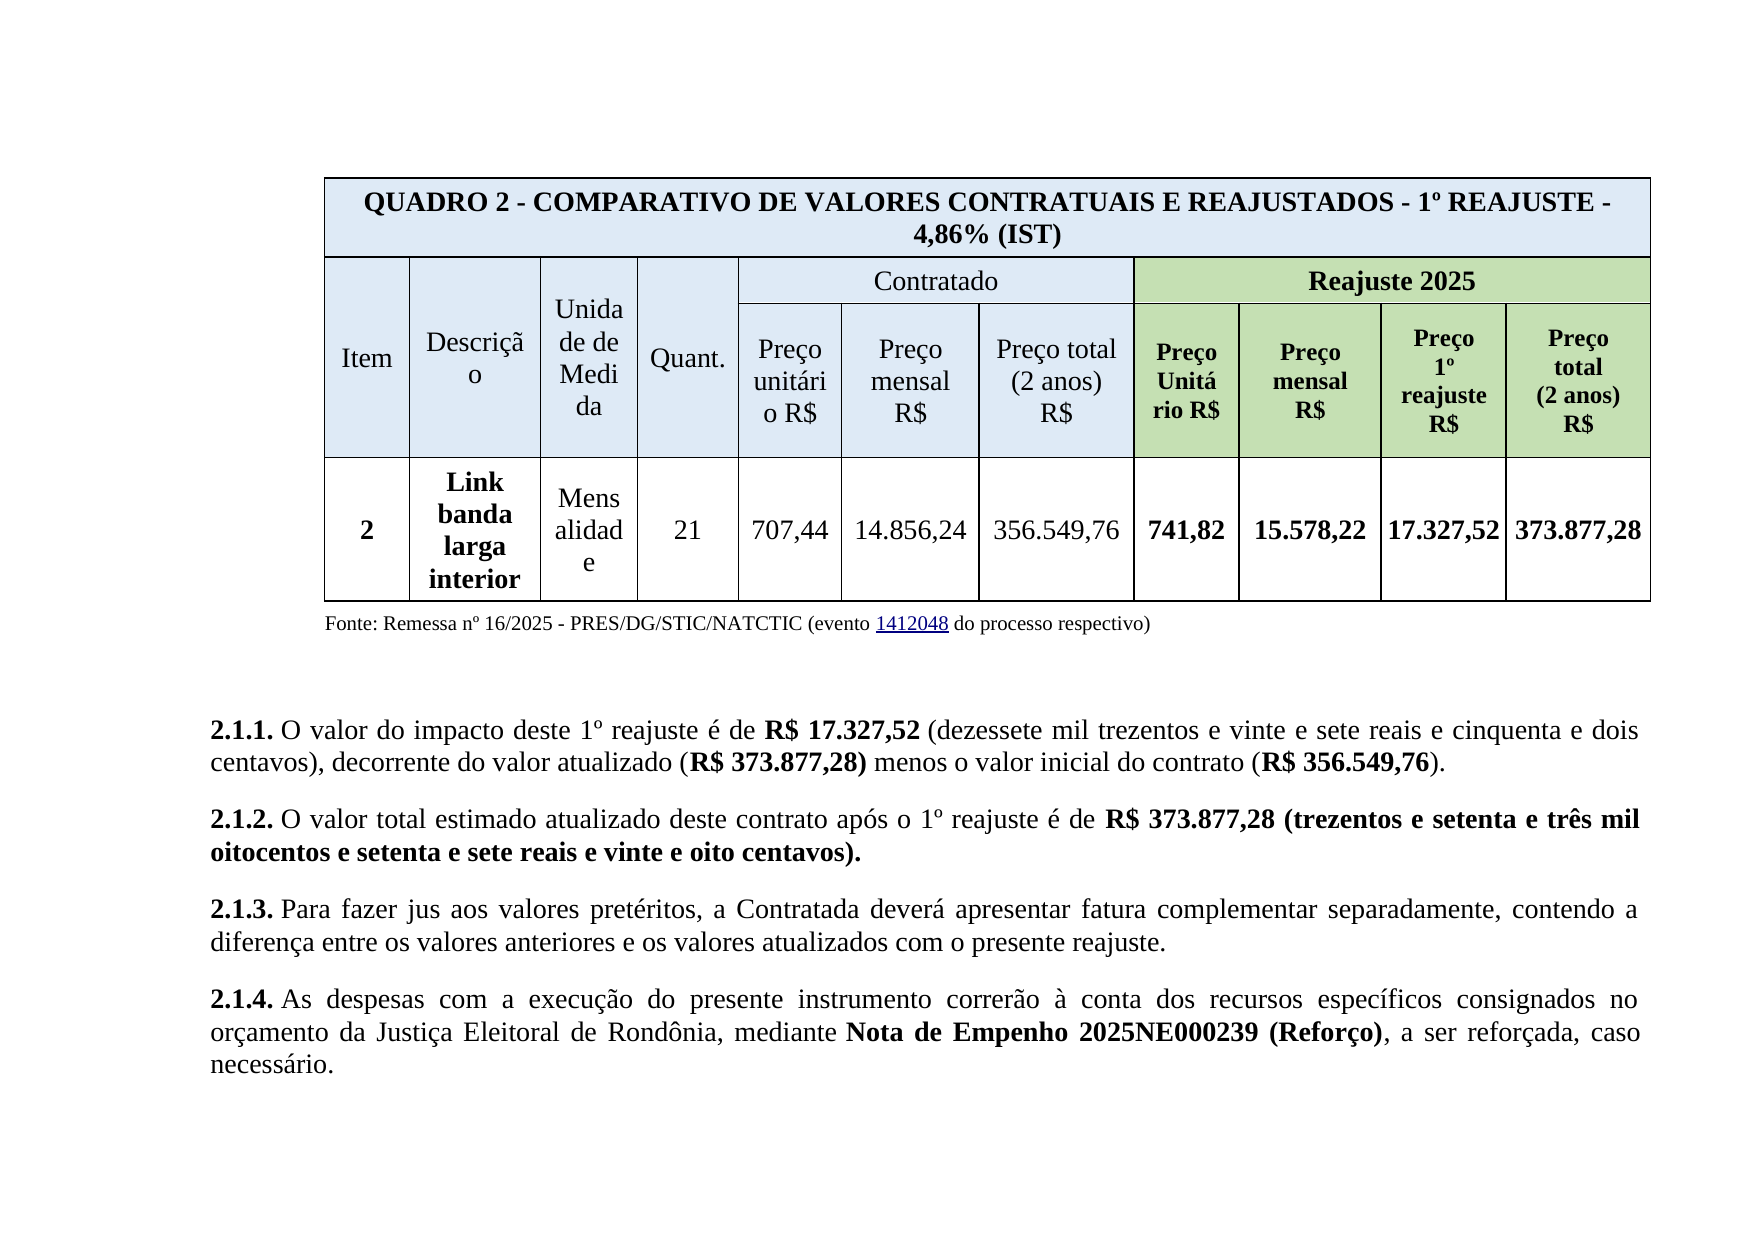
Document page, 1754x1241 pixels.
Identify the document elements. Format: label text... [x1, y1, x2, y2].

table_cell Preço unitário R$ [739, 304, 841, 457]
table_cell Reajuste 2025 [1135, 258, 1650, 302]
table_cell Descrição [410, 258, 540, 457]
text 2.1.1. O valor do impacto deste 1º reajuste é de R$ 17.327,52 (dezessete mil trezentos e vinte e sete reais e cinquenta e dois centavos), decorrente do valor atualizado (R$ 373.877,28) menos o valor inicial do contrato (R$ 356.549,76). [210, 713, 1641, 778]
text 2.1.4. As despesas com a execução do presente instrumento correrão à conta dos recursos específicos consignados no orçamento da Justiça Eleitoral de Rondônia, mediante Nota de Empenho 2025NE000239 (Reforço), a ser reforçada, caso necessário. [210, 982, 1641, 1079]
table_cell 707,44 [739, 458, 841, 600]
table_cell 17.327,52 [1382, 458, 1505, 600]
table_cell 14.856,24 [842, 458, 978, 600]
text Fonte: Remessa nº 16/2025 - PRES/DG/STIC/NATCTIC (evento 1412048 do processo respectivo) [324, 611, 1654, 634]
table_cell 373.877,28 [1507, 458, 1650, 600]
table_cell Unidade de Medida [541, 258, 637, 457]
table_header QUADRO 2 - COMPARATIVO DE VALORES CONTRATUAIS E REAJUSTADOS - 1º REAJUSTE - 4,86% (IST) [325, 179, 1650, 256]
table_cell Preço 1º reajuste R$ [1382, 304, 1505, 457]
table_cell Contratado [739, 258, 1133, 302]
table_cell Preço mensal R$ [1240, 304, 1380, 457]
table_cell Item [325, 258, 409, 457]
table_cell 356.549,76 [980, 458, 1133, 600]
table_cell Preço mensal R$ [842, 304, 978, 457]
table_cell Preço total (2 anos) R$ [980, 304, 1133, 457]
text 2.1.2. O valor total estimado atualizado deste contrato após o 1º reajuste é de R$ 373.877,28 (trezentos e setenta e três mil oitocentos e setenta e sete reais e vinte e oito centavos). [210, 803, 1641, 867]
table_cell Link banda larga interior [410, 458, 540, 600]
table_cell Preço Unitário R$ [1135, 304, 1238, 457]
table_cell 15.578,22 [1240, 458, 1380, 600]
table_cell Mensalidade [541, 458, 637, 600]
table_cell Preço total (2 anos) R$ [1507, 304, 1650, 457]
table_cell 2 [325, 458, 409, 600]
table_cell 21 [638, 458, 738, 600]
table_cell 741,82 [1135, 458, 1238, 600]
table_cell Quant. [638, 258, 738, 457]
text 2.1.3. Para fazer jus aos valores pretéritos, a Contratada deverá apresentar fatura complementar separadamente, contendo a diferença entre os valores anteriores e os valores atualizados com o presente reajuste. [210, 892, 1641, 957]
